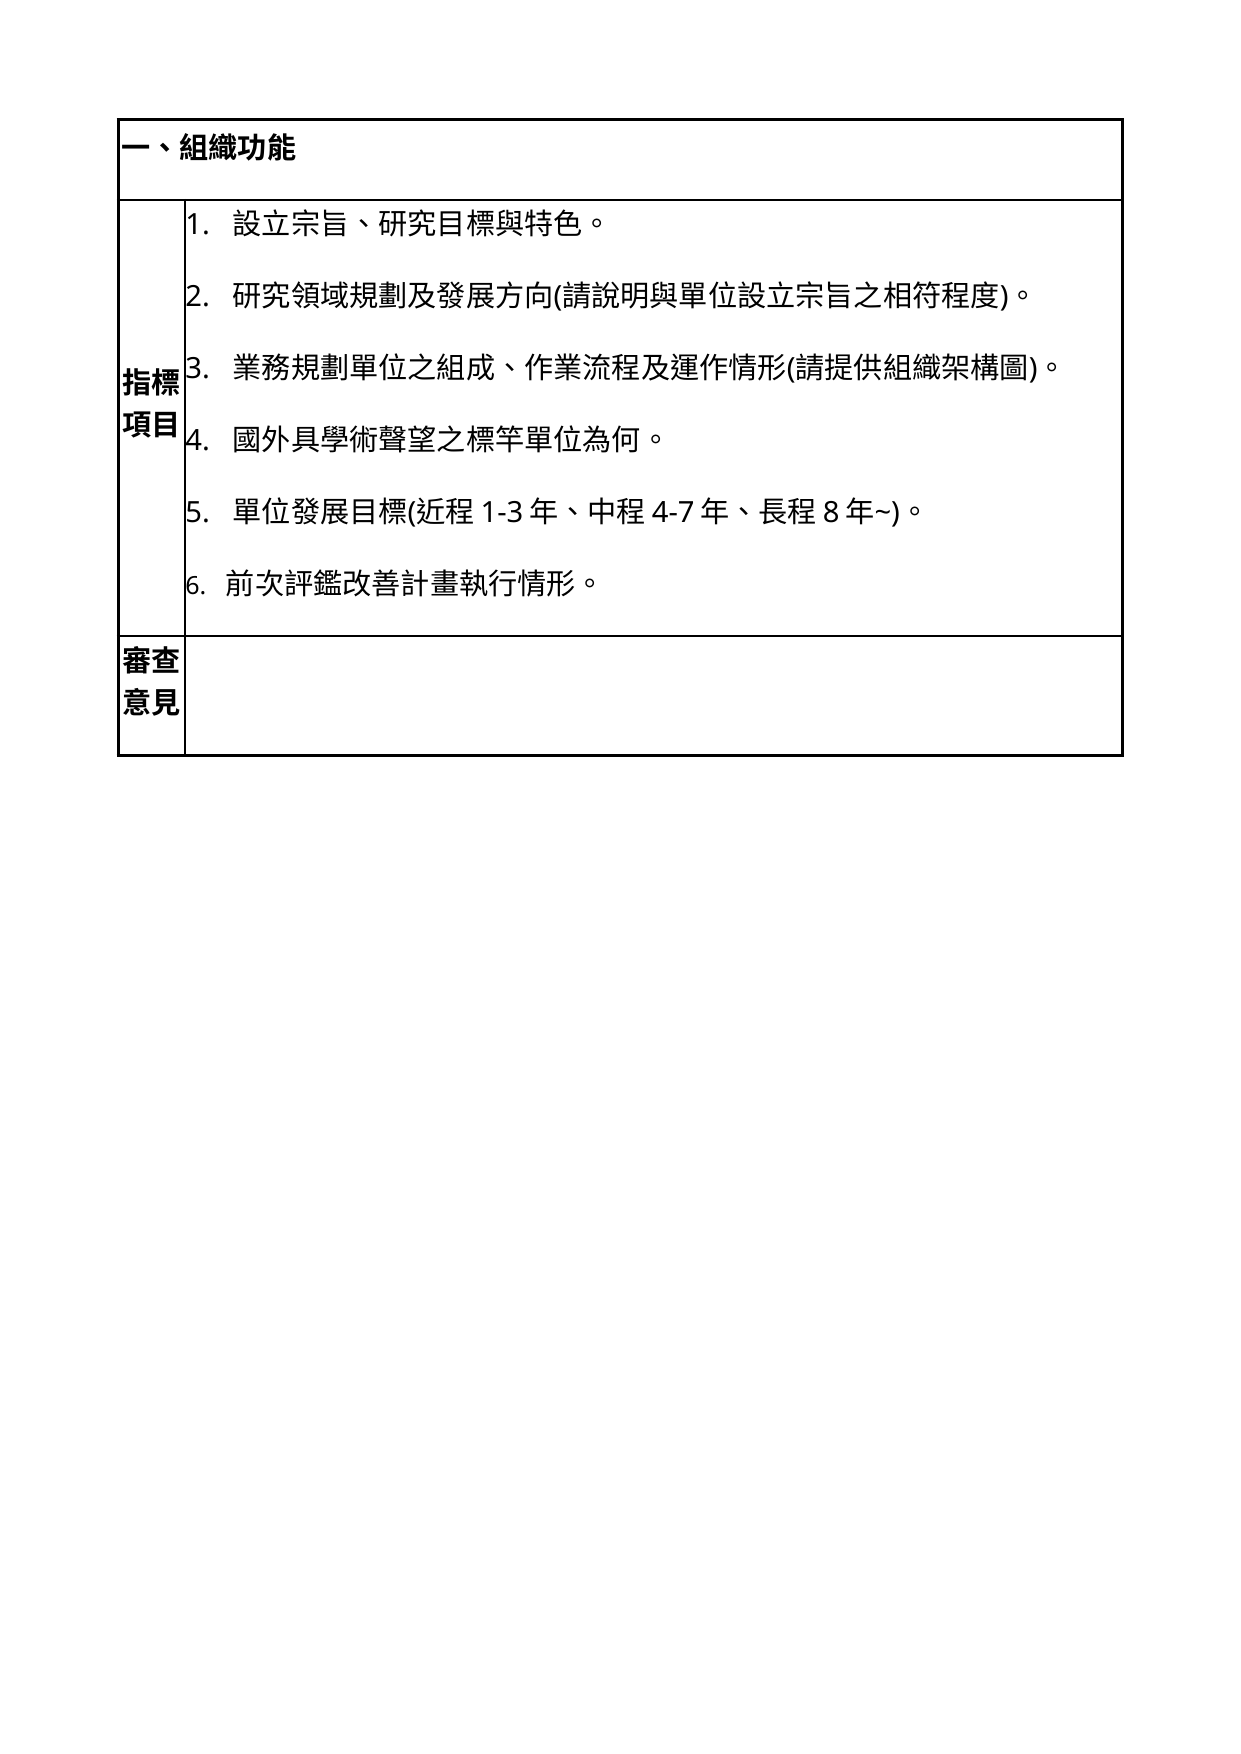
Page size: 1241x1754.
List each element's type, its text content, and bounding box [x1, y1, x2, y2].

table_cell 指標項目 [120, 201, 184, 635]
table_header 一、組織功能 [120, 121, 1121, 199]
table_cell [186, 637, 1121, 754]
table_cell 1. 設立宗旨、研究目標與特色。 2. 研究領域規劃及發展方向(請說明與單位設立宗旨之相符程度)。 3. 業務規劃單位之組成、作業流程及運作情形(請提供組織架構圖)。 4. 國外具學術聲望之標竿單位為何。 5. 單位發展目標(近程1-3年、中程4-7年、長程8年~)。 6. 前次評鑑改善計畫執行情形。 [186, 201, 1121, 635]
table_cell 審查意見 [120, 637, 184, 754]
